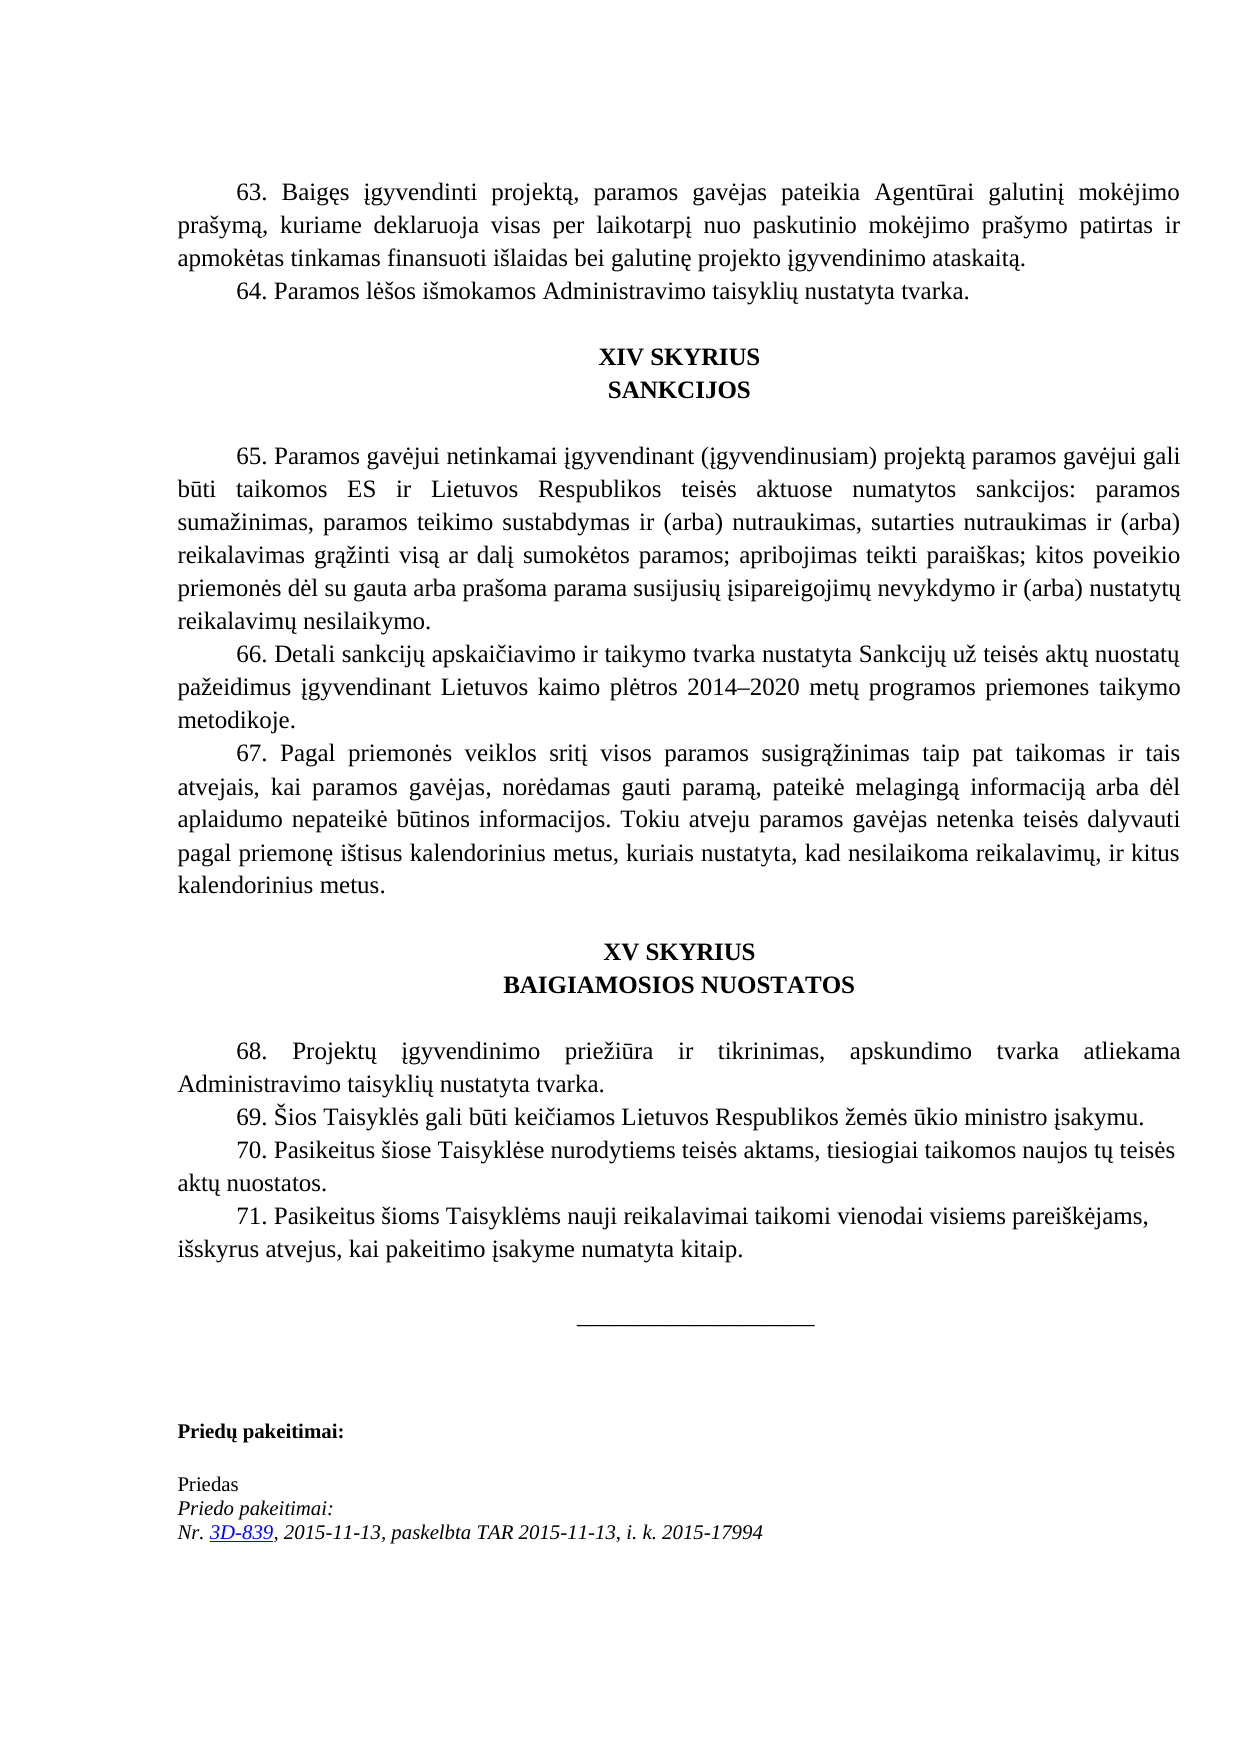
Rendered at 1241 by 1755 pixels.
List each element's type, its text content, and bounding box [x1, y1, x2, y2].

text Priedas [177, 1472, 1181, 1496]
text SANKCIJOS [177, 375, 1181, 404]
text XIV SKYRIUS [177, 342, 1181, 371]
text 71. Pasikeitus šioms Taisyklėms nauji reikalavimai taikomi vienodai visiems pareiškėjams, išskyrus atvejus, kai pakeitimo įsakyme numatyta kitaip. [177, 1201, 1181, 1263]
text Priedų pakeitimai: [177, 1419, 1181, 1443]
text ___________________ [177, 1300, 1181, 1329]
text BAIGIAMOSIOS NUOSTATOS [177, 970, 1181, 998]
text 65. Paramos gavėjui netinkamai įgyvendinant (įgyvendinusiam) projektą paramos gavėjui gali būti taikomos ES ir Lietuvos Respublikos teisės aktuose numatytos sankcijos: paramos sumažinimas, paramos teikimo sustabdymas ir (arba) nutraukimas, sutarties nutraukimas ir (arba) reikalavimas grąžinti visą ar dalį sumokėtos paramos; apribojimas teikti paraiškas; kitos poveikio priemonės dėl su gauta arba prašoma parama susijusių įsipareigojimų nevykdymo ir (arba) nustatytų reikalavimų nesilaikymo. [177, 441, 1181, 635]
text 67. Pagal priemonės veiklos sritį visos paramos susigrąžinimas taip pat taikomas ir tais atvejais, kai paramos gavėjas, norėdamas gauti paramą, pateikė melagingą informaciją arba dėl aplaidumo nepateikė būtinos informacijos. Tokiu atveju paramos gavėjas netenka teisės dalyvauti pagal priemonę ištisus kalendorinius metus, kuriais nustatyta, kad nesilaikoma reikalavimų, ir kitus kalendorinius metus. [177, 738, 1181, 899]
text 70. Pasikeitus šiose Taisyklėse nurodytiems teisės aktams, tiesiogiai taikomos naujos tų teisės aktų nuostatos. [177, 1135, 1181, 1197]
text 69. Šios Taisyklės gali būti keičiamos Lietuvos Respublikos žemės ūkio ministro įsakymu. [177, 1102, 1181, 1131]
text Priedo pakeitimai: [177, 1496, 1181, 1520]
text 66. Detali sankcijų apskaičiavimo ir taikymo tvarka nustatyta Sankcijų už teisės aktų nuostatų pažeidimus įgyvendinant Lietuvos kaimo plėtros 2014–2020 metų programos priemones taikymo metodikoje. [177, 639, 1181, 734]
text 63. Baigęs įgyvendinti projektą, paramos gavėjas pateikia Agentūrai galutinį mokėjimo prašymą, kuriame deklaruoja visas per laikotarpį nuo paskutinio mokėjimo prašymo patirtas ir apmokėtas tinkamas finansuoti išlaidas bei galutinę projekto įgyvendinimo ataskaitą. [177, 177, 1181, 272]
text 68. Projektų įgyvendinimo priežiūra ir tikrinimas, apskundimo tvarka atliekama Administravimo taisyklių nustatyta tvarka. [177, 1036, 1181, 1097]
text XV SKYRIUS [177, 937, 1181, 965]
text 64. Paramos lėšos išmokamos Administravimo taisyklių nustatyta tvarka. [177, 276, 1181, 305]
text Nr. 3D-839, 2015-11-13, paskelbta TAR 2015-11-13, i. k. 2015-17994 [177, 1520, 1181, 1544]
